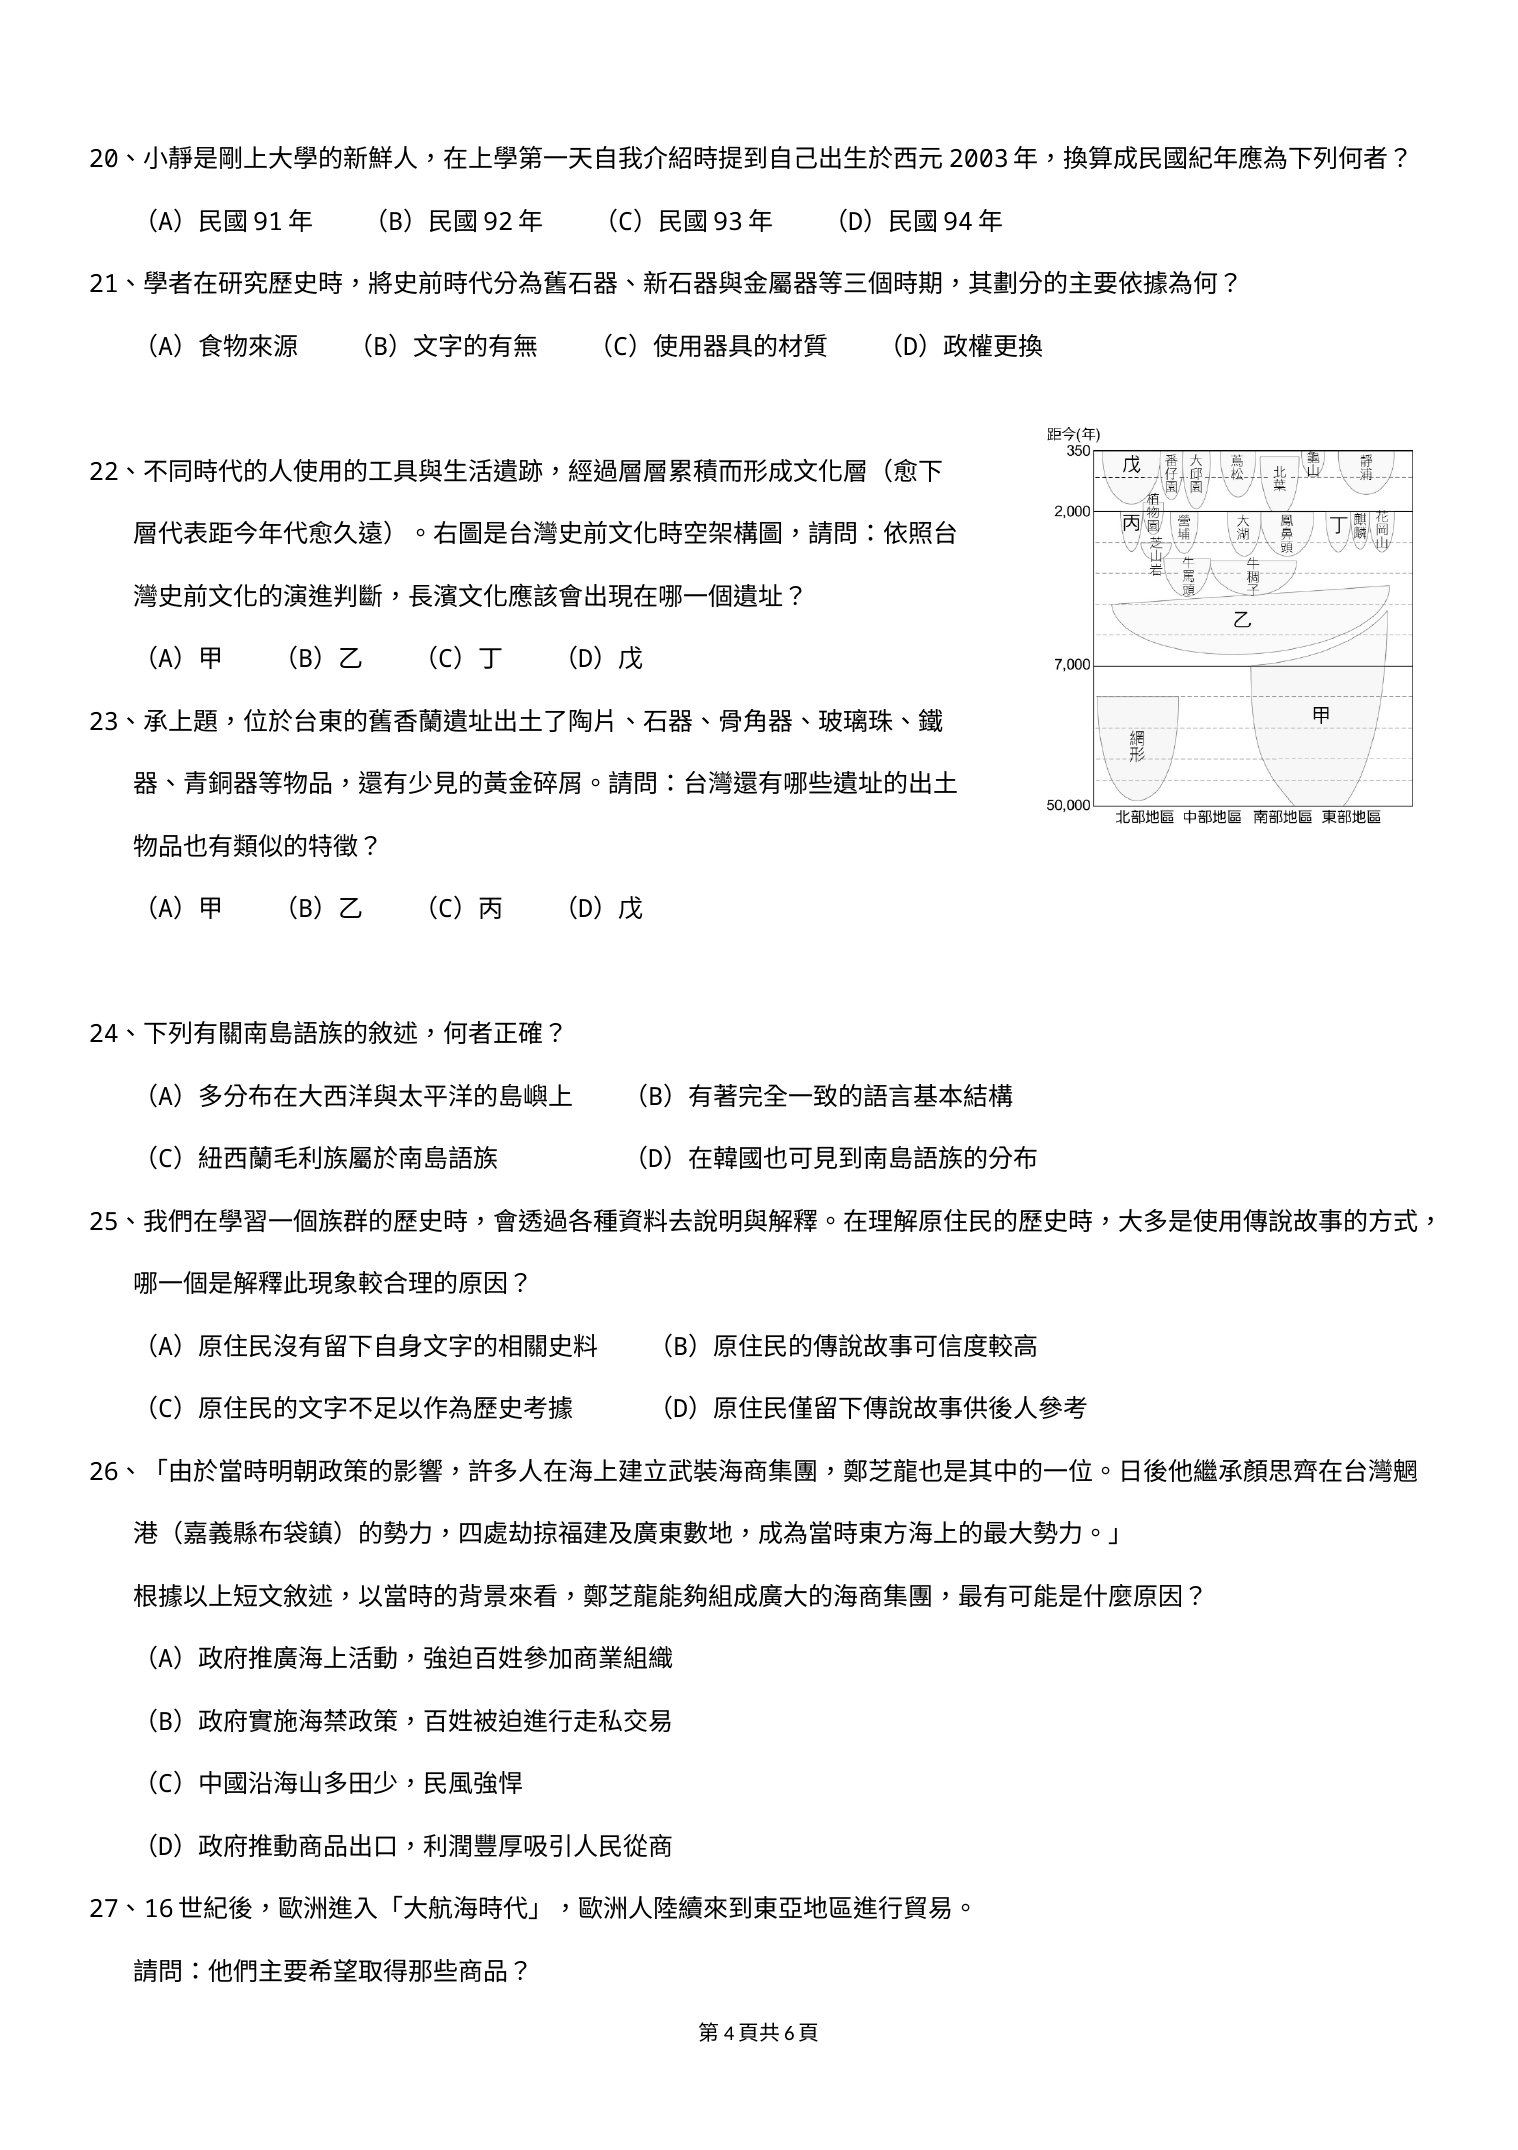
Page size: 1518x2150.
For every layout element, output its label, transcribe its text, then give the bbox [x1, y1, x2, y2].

text 26、「由於當時明朝政策的影響，許多人在海上建立武裝海商集團，鄭芝龍也是其中的一位。日後他繼承顏思齊在台灣魍港（嘉義縣布袋鎮）的勢力，四處劫掠福建及廣東數地，成為當時東方海上的最大勢力。」 [89, 1427, 1429, 1552]
text （A）甲 （B）乙 （C）丙 （D）戊 [133, 865, 1429, 927]
text 23、承上題，位於台東的舊香蘭遺址出土了陶片、石器、骨角器、玻璃珠、鐵器、青銅器等物品，還有少見的黃金碎屑。請問：台灣還有哪些遺址的出土物品也有類似的特徵？ [89, 677, 960, 865]
text （B）政府實施海禁政策，百姓被迫進行走私交易 [133, 1677, 1429, 1740]
text （A）民國91年 （B）民國92年 （C）民國93年 （D）民國94年 [133, 177, 1429, 240]
text 20、小靜是剛上大學的新鮮人，在上學第一天自我介紹時提到自己出生於西元2003年，換算成民國紀年應為下列何者？ [89, 115, 1429, 177]
text （C）紐西蘭毛利族屬於南島語族 （D）在韓國也可見到南島語族的分布 [133, 1115, 1429, 1177]
text 根據以上短文敘述，以當時的背景來看，鄭芝龍能夠組成廣大的海商集團，最有可能是什麼原因？ [133, 1552, 1429, 1615]
text 25、我們在學習一個族群的歷史時，會透過各種資料去說明與解釋。在理解原住民的歷史時，大多是使用傳說故事的方式，哪一個是解釋此現象較合理的原因？ [89, 1177, 1429, 1302]
text （D）政府推動商品出口，利潤豐厚吸引人民從商 [133, 1802, 1429, 1865]
text （A）食物來源 （B）文字的有無 （C）使用器具的材質 （D）政權更換 [133, 302, 1429, 365]
text 21、學者在研究歷史時，將史前時代分為舊石器、新石器與金屬器等三個時期，其劃分的主要依據為何？ [89, 240, 1429, 302]
text 請問：他們主要希望取得那些商品？ [133, 1927, 1429, 1990]
text （A）多分布在大西洋與太平洋的島嶼上 （B）有著完全一致的語言基本結構 [133, 1052, 1429, 1115]
text （A）甲 （B）乙 （C）丁 （D）戊 [133, 615, 1046, 677]
text （A）政府推廣海上活動，強迫百姓參加商業組織 [133, 1615, 1429, 1677]
text 27、16世紀後，歐洲進入「大航海時代」，歐洲人陸續來到東亞地區進行貿易。 [89, 1865, 1429, 1927]
text [1413, 615, 1429, 677]
text （A）原住民沒有留下自身文字的相關史料 （B）原住民的傳說故事可信度較高 [133, 1302, 1429, 1365]
text （C）中國沿海山多田少，民風強悍 [133, 1740, 1429, 1802]
text （C）原住民的文字不足以作為歷史考據 （D）原住民僅留下傳說故事供後人參考 [133, 1365, 1429, 1427]
text 22、不同時代的人使用的工具與生活遺跡，經過層層累積而形成文化層（愈下層代表距今年代愈久遠）。右圖是台灣史前文化時空架構圖，請問：依照台灣史前文化的演進判斷，長濱文化應該會出現在哪一個遺址？ [89, 427, 960, 615]
text 24、下列有關南島語族的敘述，何者正確？ [89, 990, 1429, 1052]
